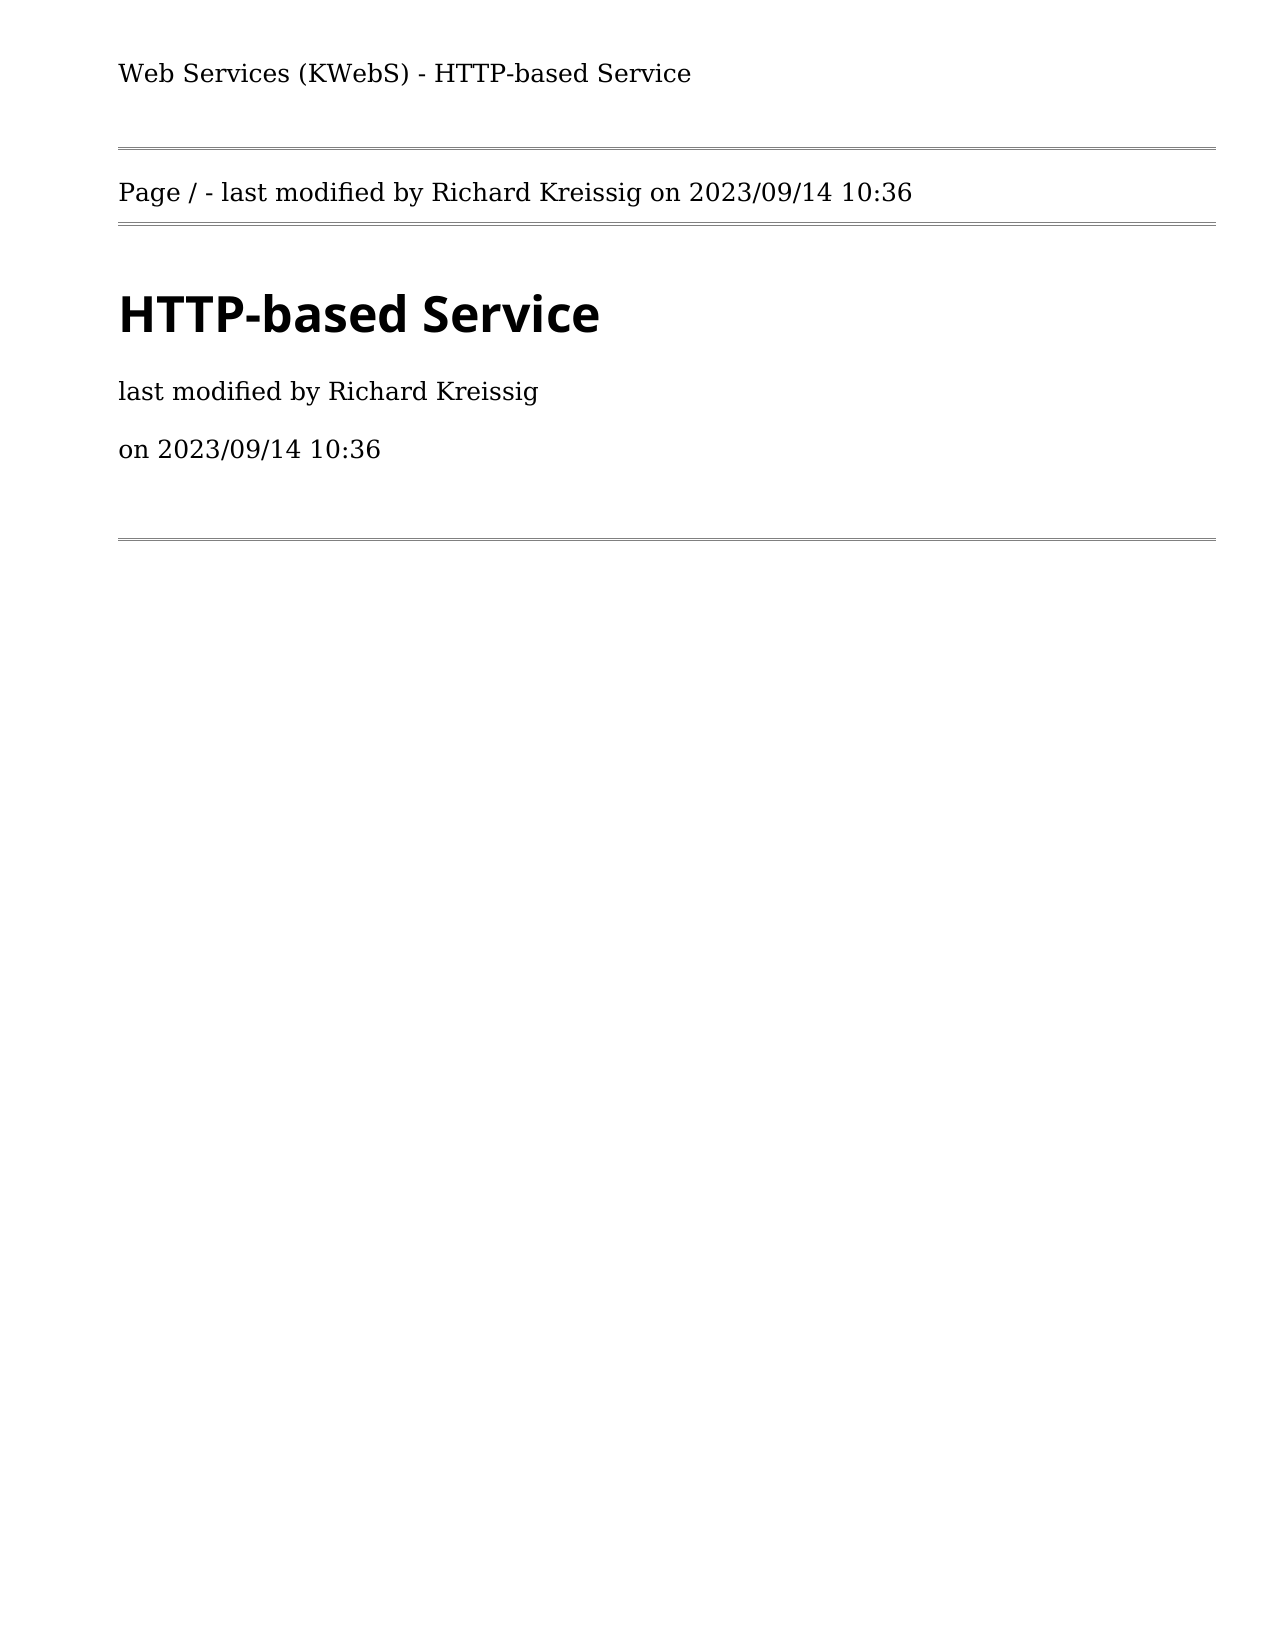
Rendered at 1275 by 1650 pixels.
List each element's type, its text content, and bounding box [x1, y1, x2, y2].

text Page / - last modified by Richard Kreissig on 2023/09/14 10:36 [118, 179, 1216, 208]
text on 2023/09/14 10:36 [118, 435, 1216, 464]
text Web Services (KWebS) - HTTP-based Service [118, 59, 1216, 88]
subtitle HTTP-based Service [118, 279, 1216, 347]
text last modified by Richard Kreissig [118, 377, 1216, 406]
